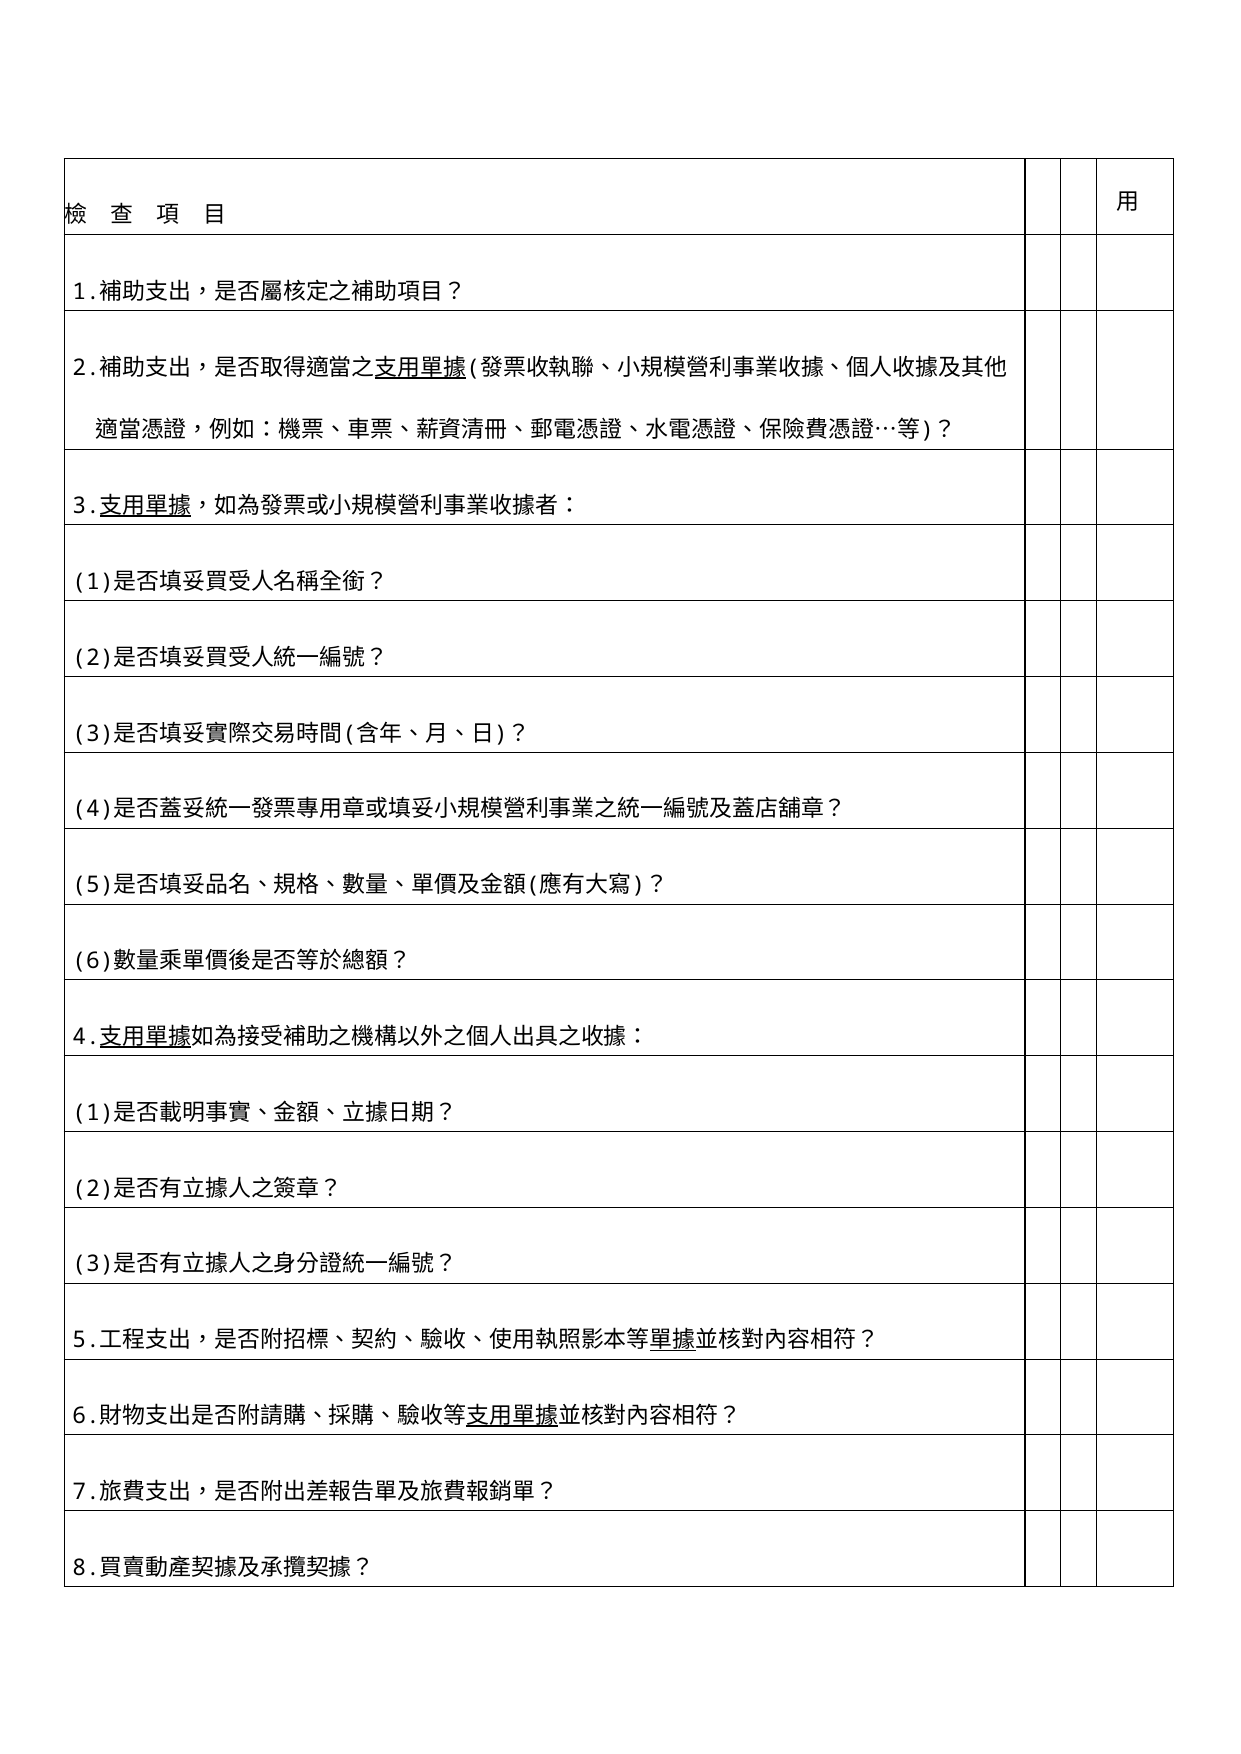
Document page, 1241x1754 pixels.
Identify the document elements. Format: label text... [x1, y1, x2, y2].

table_cell [1097, 1511, 1173, 1586]
table_cell [1026, 980, 1060, 1055]
table_cell [1061, 753, 1096, 828]
table_cell (5)是否填妥品名、規格、數量、單價及金額(應有大寫)？ [65, 829, 1024, 903]
table_cell 4.支用單據如為接受補助之機構以外之個人出具之收據： [65, 980, 1024, 1055]
table_cell [1097, 235, 1173, 310]
table_cell [1061, 450, 1096, 524]
table_cell 5.工程支出，是否附招標、契約、驗收、使用執照影本等單據並核對內容相符？ [65, 1284, 1024, 1358]
table_cell [1097, 525, 1173, 600]
table_cell [1026, 905, 1060, 979]
table_cell [1061, 980, 1096, 1055]
table_cell [1097, 1132, 1173, 1207]
table_cell [1097, 1208, 1173, 1283]
table_cell 8.買賣動產契據及承攬契據？ [65, 1511, 1024, 1586]
table_cell (4)是否蓋妥統一發票專用章或填妥小規模營利事業之統一編號及蓋店舖章？ [65, 753, 1024, 828]
table_cell [1097, 1435, 1173, 1510]
table_header 檢 查 項 目 [65, 159, 1024, 234]
table_cell [1097, 753, 1173, 828]
table_cell [1026, 601, 1060, 676]
table_cell [1026, 1435, 1060, 1510]
table_cell [1061, 1284, 1096, 1358]
table_cell [1061, 525, 1096, 600]
table_cell [1061, 235, 1096, 310]
table_header 用 [1097, 159, 1173, 234]
table_cell [1026, 1360, 1060, 1434]
table_cell (3)是否有立據人之身分證統一編號？ [65, 1208, 1024, 1283]
table_cell [1097, 311, 1173, 448]
table_cell [1026, 677, 1060, 752]
table_header [1061, 159, 1096, 234]
table_cell [1026, 235, 1060, 310]
table_cell [1061, 677, 1096, 752]
table_cell [1026, 829, 1060, 903]
table_cell [1061, 1360, 1096, 1434]
table_cell [1061, 1056, 1096, 1131]
table_cell [1026, 450, 1060, 524]
table_cell [1061, 311, 1096, 448]
table_cell 1.補助支出，是否屬核定之補助項目？ [65, 235, 1024, 310]
table_cell 6.財物支出是否附請購、採購、驗收等支用單據並核對內容相符？ [65, 1360, 1024, 1434]
table_cell [1026, 753, 1060, 828]
table_cell [1026, 1208, 1060, 1283]
table_cell [1061, 1435, 1096, 1510]
table_cell [1061, 905, 1096, 979]
table_cell 7.旅費支出，是否附出差報告單及旅費報銷單？ [65, 1435, 1024, 1510]
table_cell (2)是否有立據人之簽章？ [65, 1132, 1024, 1207]
table_cell [1097, 1284, 1173, 1358]
table_cell [1097, 1360, 1173, 1434]
table_cell [1061, 601, 1096, 676]
table_cell [1097, 980, 1173, 1055]
table_cell [1097, 1056, 1173, 1131]
table_cell (3)是否填妥實際交易時間(含年、月、日)？ [65, 677, 1024, 752]
table_cell (1)是否載明事實、金額、立據日期？ [65, 1056, 1024, 1131]
table_cell (6)數量乘單價後是否等於總額？ [65, 905, 1024, 979]
table_cell [1061, 1208, 1096, 1283]
table_header [1026, 159, 1060, 234]
table_cell [1097, 601, 1173, 676]
table_cell [1061, 1132, 1096, 1207]
table_cell [1026, 525, 1060, 600]
table_cell 3.支用單據，如為發票或小規模營利事業收據者： [65, 450, 1024, 524]
table_cell [1026, 1132, 1060, 1207]
table_cell (2)是否填妥買受人統一編號？ [65, 601, 1024, 676]
table_cell [1026, 1511, 1060, 1586]
table_cell [1061, 1511, 1096, 1586]
table_cell 2.補助支出，是否取得適當之支用單據(發票收執聯、小規模營利事業收據、個人收據及其他適當憑證，例如：機票、車票、薪資清冊、郵電憑證、水電憑證、保險費憑證…等)？ [65, 311, 1024, 448]
table_cell [1097, 677, 1173, 752]
table_cell [1097, 905, 1173, 979]
table_cell [1097, 829, 1173, 903]
table_cell [1097, 450, 1173, 524]
table_cell [1061, 829, 1096, 903]
table_cell [1026, 311, 1060, 448]
table_cell [1026, 1056, 1060, 1131]
table_cell (1)是否填妥買受人名稱全銜？ [65, 525, 1024, 600]
table_cell [1026, 1284, 1060, 1358]
